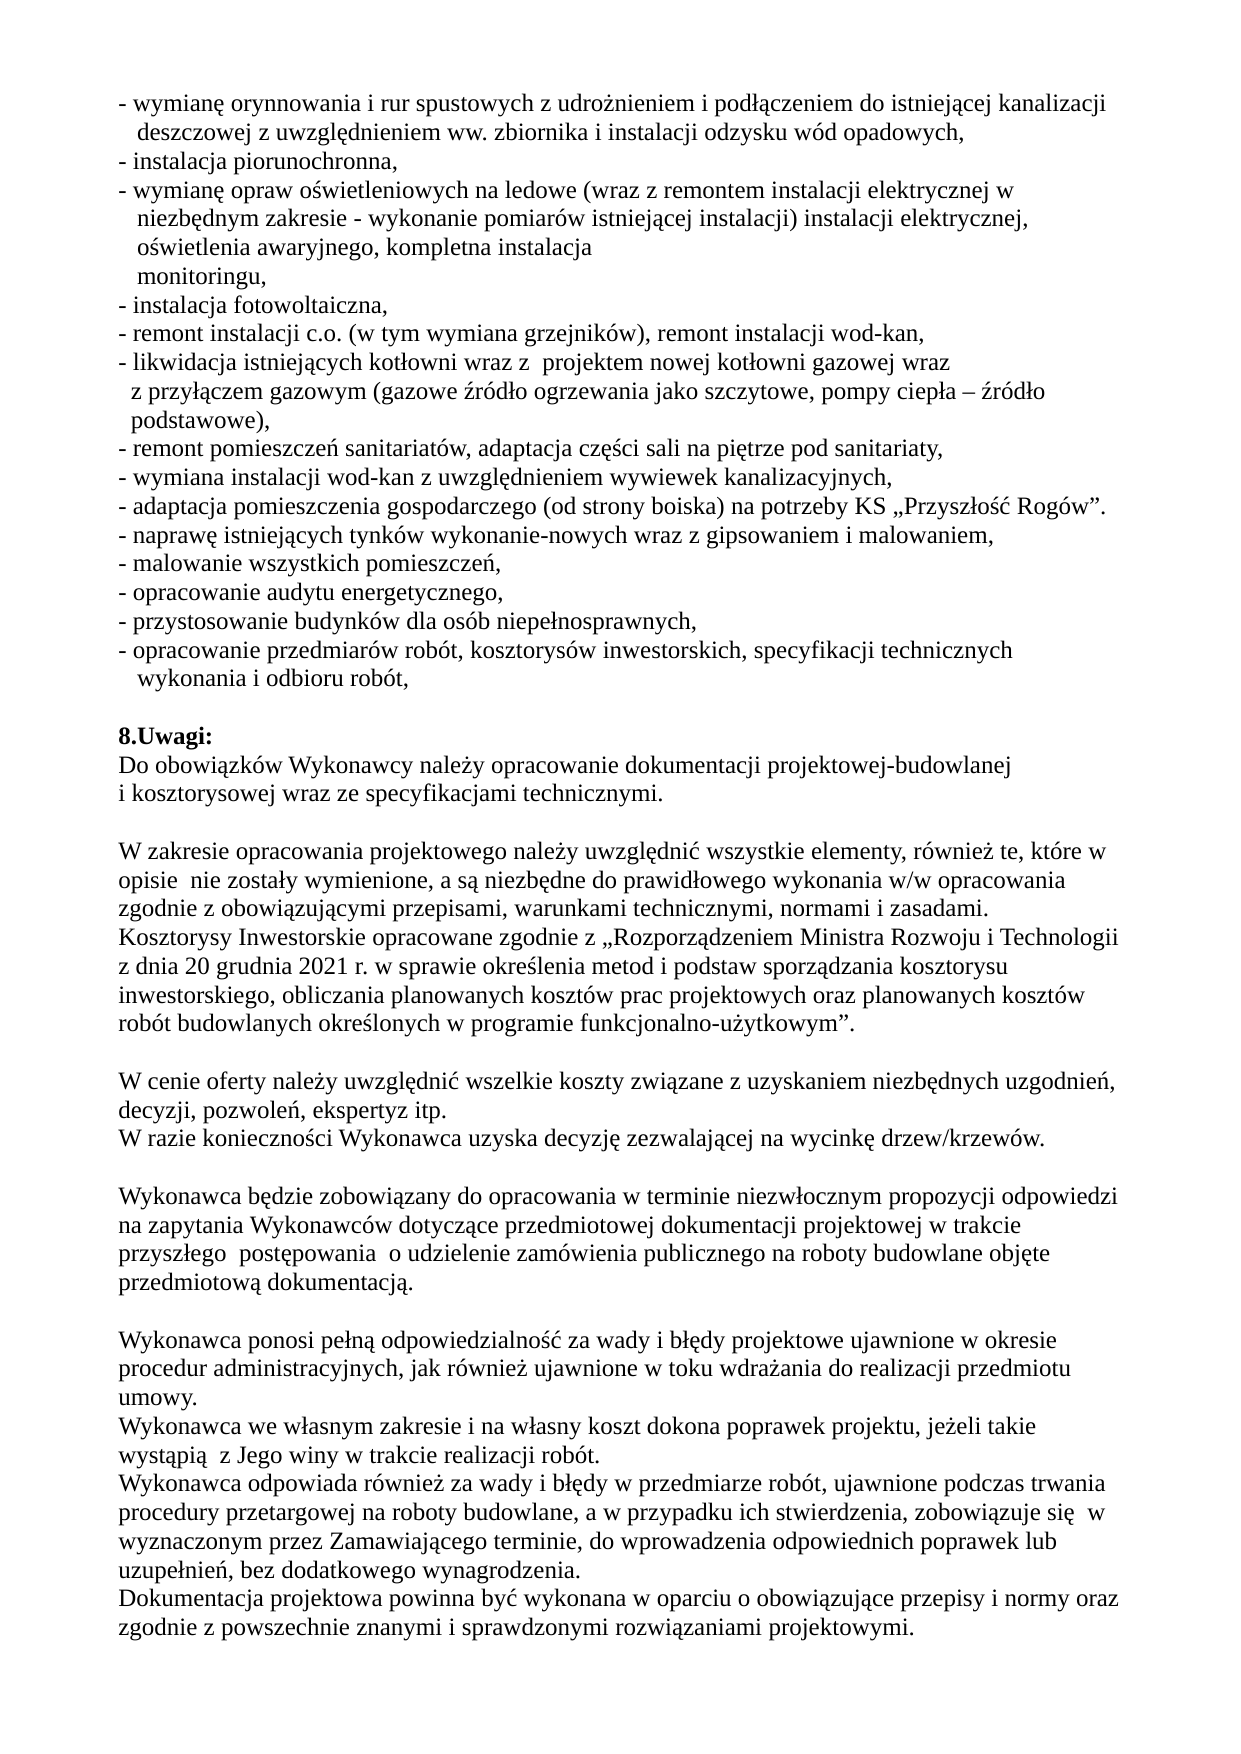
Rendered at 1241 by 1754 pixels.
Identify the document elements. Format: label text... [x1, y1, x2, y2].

text - wymianę opraw oświetleniowych na ledowe (wraz z remontem instalacji elektrycznej w [118, 175, 1122, 203]
text - malowanie wszystkich pomieszczeń, [118, 548, 1122, 577]
text monitoringu, [118, 261, 1122, 290]
text Dokumentacja projektowa powinna być wykonana w oparciu o obowiązujące przepisy i normy oraz zgodnie z powszechnie znanymi i sprawdzonymi rozwiązaniami projektowymi. [118, 1583, 1122, 1641]
text W cenie oferty należy uwzględnić wszelkie koszty związane z uzyskaniem niezbędnych uzgodnień, decyzji, pozwoleń, ekspertyz itp. [118, 1066, 1122, 1123]
text Wykonawca będzie zobowiązany do opracowania w terminie niezwłocznym propozycji odpowiedzi na zapytania Wykonawców dotyczące przedmiotowej dokumentacji projektowej w trakcie przyszłego postępowania o udzielenie zamówienia publicznego na roboty budowlane objęte przedmiotową dokumentacją. [118, 1181, 1122, 1296]
text procedur administracyjnych, jak również ujawnione w toku wdrażania do realizacji przedmiotu umowy. [118, 1353, 1122, 1411]
text - remont pomieszczeń sanitariatów, adaptacja części sali na piętrze pod sanitariaty, [118, 433, 1122, 462]
text podstawowe), [118, 405, 1122, 433]
text - remont instalacji c.o. (w tym wymiana grzejników), remont instalacji wod-kan, [118, 318, 1122, 347]
text 8.Uwagi: [118, 721, 1122, 750]
text W zakresie opracowania projektowego należy uwzględnić wszystkie elementy, również te, które w opisie nie zostały wymienione, a są niezbędne do prawidłowego wykonania w/w opracowania zgodnie z obowiązującymi przepisami, warunkami technicznymi, normami i zasadami. Kosztorysy Inwestorskie opracowane zgodnie z „Rozporządzeniem Ministra Rozwoju i Technologii z dnia 20 grudnia 2021 r. w sprawie określenia metod i podstaw sporządzania kosztorysu inwestorskiego, obliczania planowanych kosztów prac projektowych oraz planowanych kosztów robót budowlanych określonych w programie funkcjonalno-użytkowym”. [118, 836, 1122, 1037]
text procedury przetargowej na roboty budowlane, a w przypadku ich stwierdzenia, zobowiązuje się w [118, 1497, 1122, 1526]
text - instalacja fotowoltaiczna, [118, 290, 1122, 318]
text niezbędnym zakresie - wykonanie pomiarów istniejącej instalacji) instalacji elektrycznej, [118, 203, 1122, 232]
text W razie konieczności Wykonawca uzyska decyzję zezwalającej na wycinkę drzew/krzewów. [118, 1123, 1122, 1152]
text Wykonawca we własnym zakresie i na własny koszt dokona poprawek projektu, jeżeli takie [118, 1411, 1122, 1440]
text oświetlenia awaryjnego, kompletna instalacja [118, 232, 1122, 261]
text deszczowej z uwzględnieniem ww. zbiornika i instalacji odzysku wód opadowych, [118, 117, 1122, 146]
text - instalacja piorunochronna, [118, 146, 1122, 175]
text wyznaczonym przez Zamawiającego terminie, do wprowadzenia odpowiednich poprawek lub [118, 1526, 1122, 1555]
text z przyłączem gazowym (gazowe źródło ogrzewania jako szczytowe, pompy ciepła – źródło [118, 376, 1122, 405]
text - opracowanie przedmiarów robót, kosztorysów inwestorskich, specyfikacji technicznych [118, 635, 1122, 663]
text - wymianę orynnowania i rur spustowych z udrożnieniem i podłączeniem do istniejącej kanalizacji [118, 88, 1122, 117]
text - wymiana instalacji wod-kan z uwzględnieniem wywiewek kanalizacyjnych, [118, 462, 1122, 491]
text - naprawę istniejących tynków wykonanie-nowych wraz z gipsowaniem i malowaniem, [118, 520, 1122, 548]
text Do obowiązków Wykonawcy należy opracowanie dokumentacji projektowej-budowlanej i kosztorysowej wraz ze specyfikacjami technicznymi. [118, 750, 1122, 807]
text uzupełnień, bez dodatkowego wynagrodzenia. [118, 1555, 1122, 1583]
text wystąpią z Jego winy w trakcie realizacji robót. [118, 1440, 1122, 1468]
text - adaptacja pomieszczenia gospodarczego (od strony boiska) na potrzeby KS „Przyszłość Rogów”. [118, 491, 1122, 520]
text - przystosowanie budynków dla osób niepełnosprawnych, [118, 606, 1122, 635]
text Wykonawca odpowiada również za wady i błędy w przedmiarze robót, ujawnione podczas trwania [118, 1468, 1122, 1497]
text Wykonawca ponosi pełną odpowiedzialność za wady i błędy projektowe ujawnione w okresie [118, 1325, 1122, 1353]
text - opracowanie audytu energetycznego, [118, 577, 1122, 606]
text - likwidacja istniejących kotłowni wraz z projektem nowej kotłowni gazowej wraz [118, 347, 1122, 376]
text wykonania i odbioru robót, [118, 663, 1122, 692]
